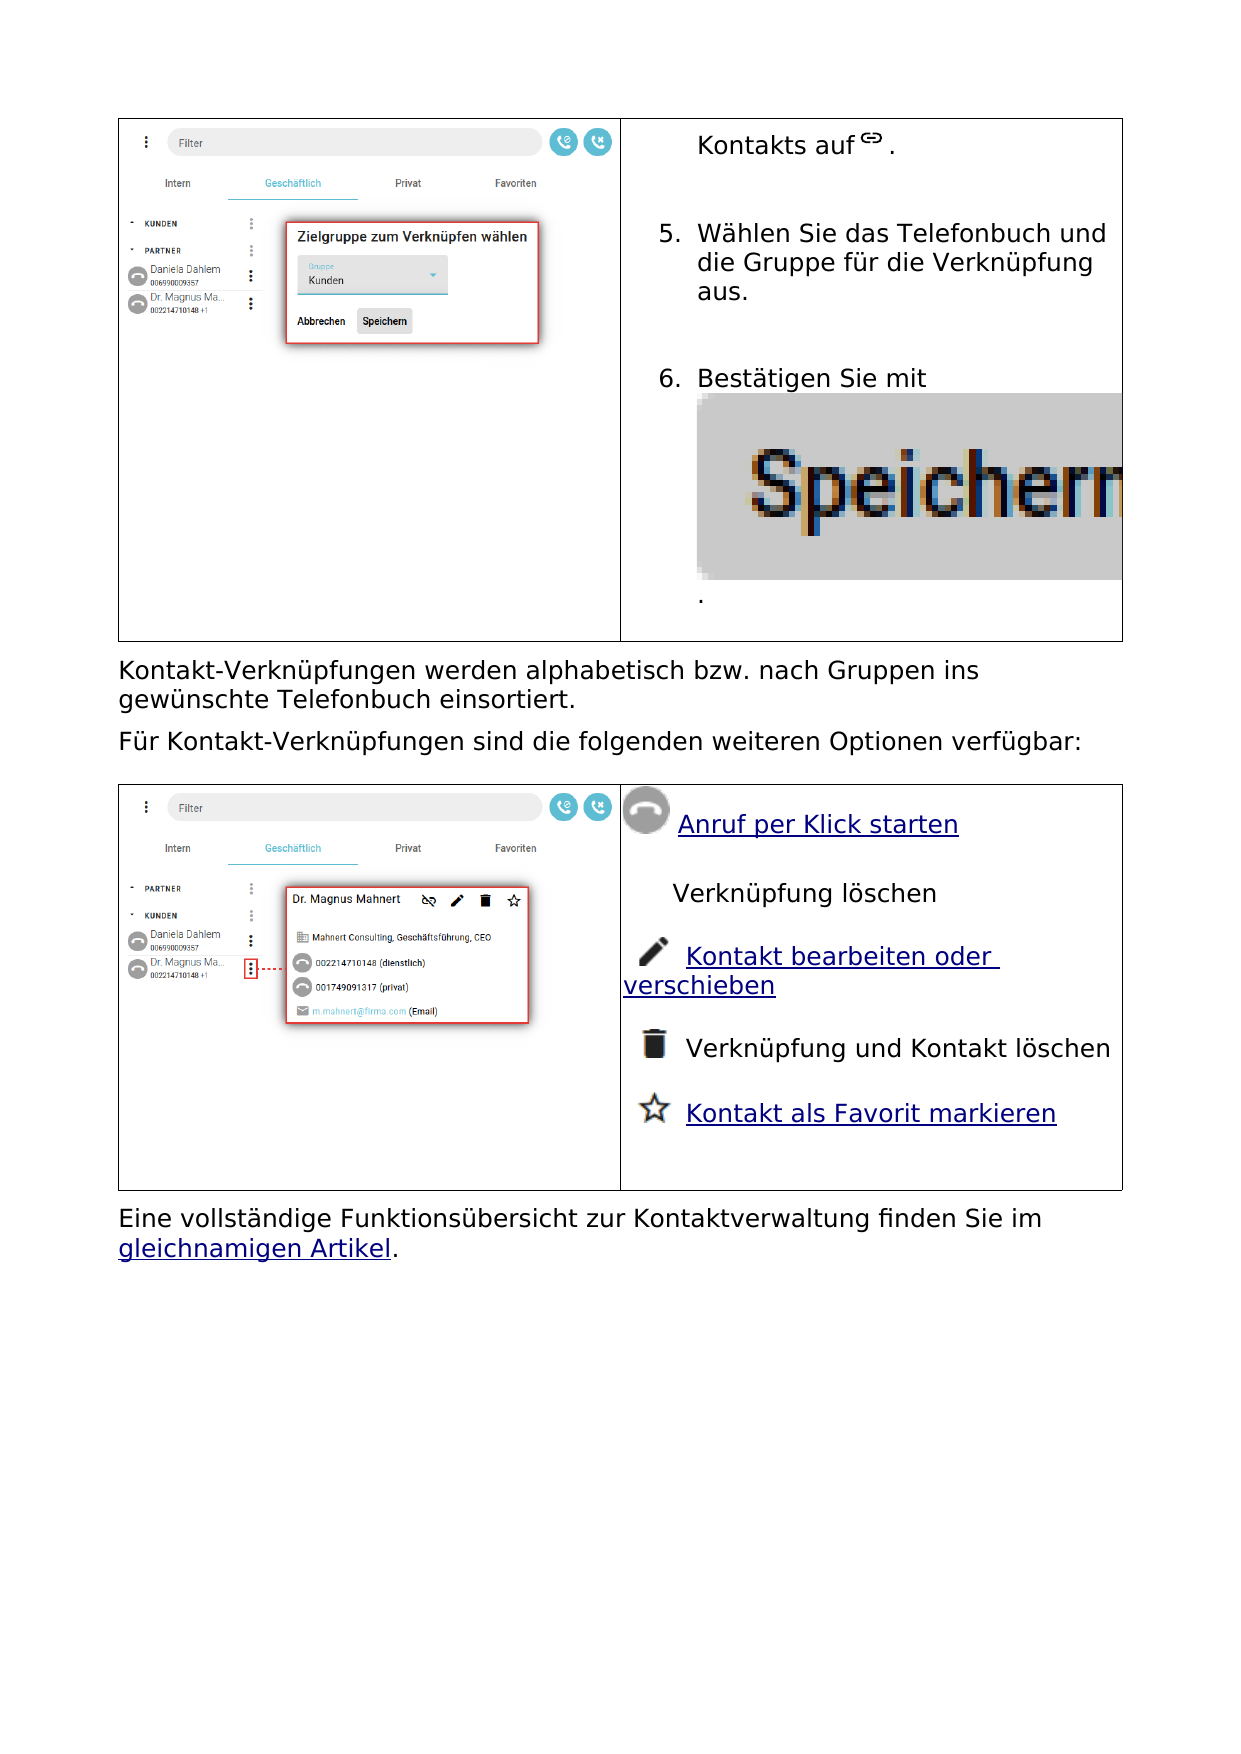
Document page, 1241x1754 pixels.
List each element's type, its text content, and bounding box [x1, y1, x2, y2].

table_header Anruf per Klick starten Verknüpfung löschen Kontakt bearbeiten oder verschieben Verknüpfung und Kontakt löschen Kontakt als Favorit markieren [621, 785, 1122, 1190]
picture [630, 1092, 678, 1123]
table_header [119, 119, 620, 641]
picture [696, 393, 1123, 580]
picture [121, 786, 618, 1049]
table_header Kontakts auf. Wählen Sie das Telefonbuch und die Gruppe für die Verknüpfung aus. Bestätigen Sie mit . [621, 119, 1122, 641]
picture [622, 786, 670, 834]
text Für Kontakt-Verknüpfungen sind die folgenden weiteren Optionen verfügbar: [118, 727, 1122, 756]
picture [121, 121, 618, 384]
table_header [119, 785, 620, 1190]
picture [630, 1029, 678, 1058]
text Eine vollständige Funktionsübersicht zur Kontaktverwaltung finden Sie im gleichnamigen Artikel. [118, 1204, 1122, 1263]
picture [630, 937, 678, 966]
text Kontakt-Verknüpfungen werden alphabetisch bzw. nach Gruppen ins gewünschte Telefonbuch einsortiert. [118, 656, 1122, 715]
